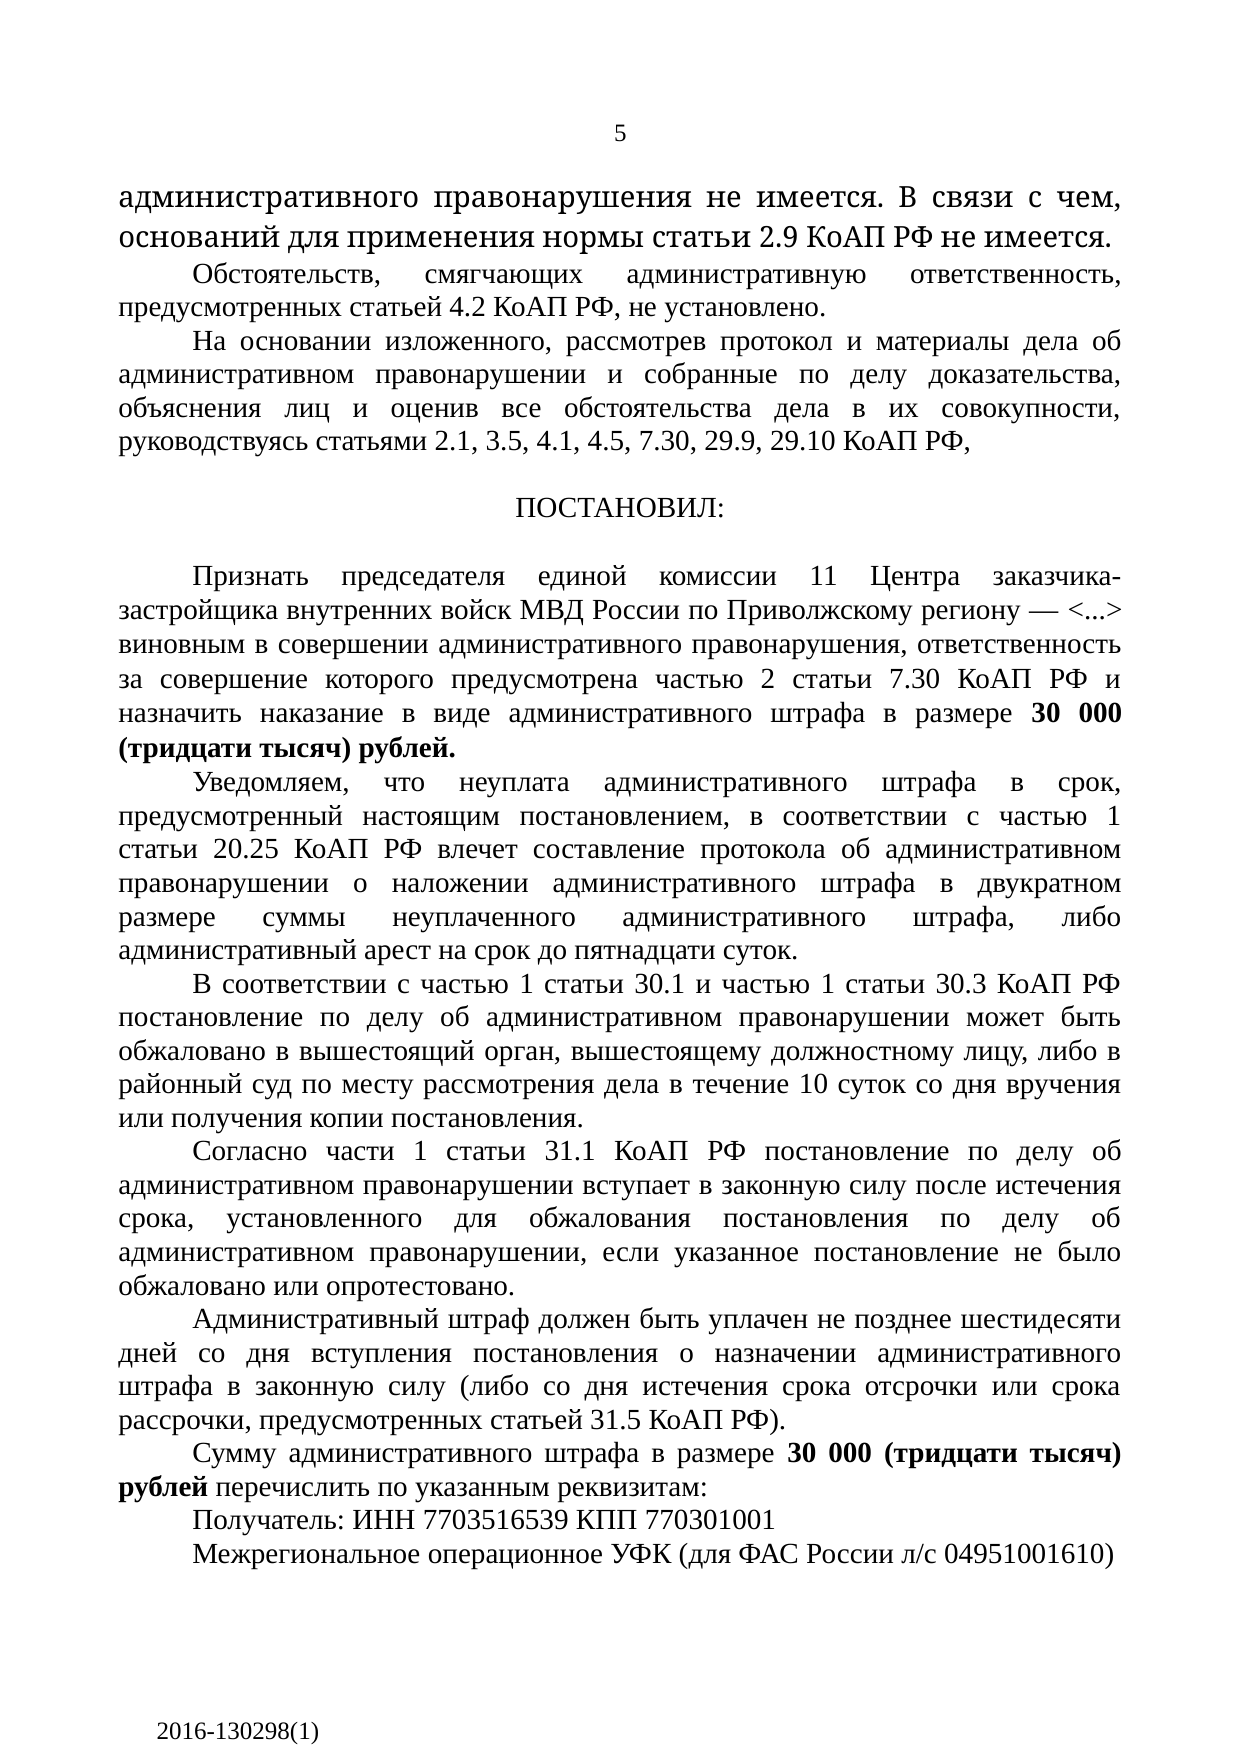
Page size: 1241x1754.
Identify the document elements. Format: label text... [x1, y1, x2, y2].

text ПОСТАНОВИЛ: [118, 491, 1122, 524]
text Признать председателя единой комиссии 11 Центра заказчика-застройщика внутренних войск МВД России по Приволжскому региону — <...> виновным в совершении административного правонарушения, ответственность за совершение которого предусмотрена частью 2 статьи 7.30 КоАП РФ и назначить наказание в виде административного штрафа в размере 30 000 (тридцати тысяч) рублей. [118, 558, 1122, 763]
text Согласно части 1 статьи 31.1 КоАП РФ постановление по делу об административном правонарушении вступает в законную силу после истечения срока, установленного для обжалования постановления по делу об административном правонарушении, если указанное постановление не было обжаловано или опротестовано. [118, 1133, 1122, 1301]
text административного правонарушения не имеется. В связи с чем, оснований для применения нормы статьи 2.9 КоАП РФ не имеется. [118, 176, 1122, 256]
text Межрегиональное операционное УФК (для ФАС России л/с 04951001610) [118, 1536, 1122, 1569]
text Обстоятельств, смягчающих административную ответственность, предусмотренных статьей 4.2 КоАП РФ, не установлено. [118, 256, 1122, 323]
text В соответствии с частью 1 статьи 30.1 и частью 1 статьи 30.3 КоАП РФ постановление по делу об административном правонарушении может быть обжаловано в вышестоящий орган, вышестоящему должностному лицу, либо в районный суд по месту рассмотрения дела в течение 10 суток со дня вручения или получения копии постановления. [118, 966, 1122, 1133]
text Сумму административного штрафа в размере 30 000 (тридцати тысяч) рублей перечислить по указанным реквизитам: [118, 1435, 1122, 1502]
text Административный штраф должен быть уплачен не позднее шестидесяти дней со дня вступления постановления о назначении административного штрафа в законную силу (либо со дня истечения срока отсрочки или срока рассрочки, предусмотренных статьей 31.5 КоАП РФ). [118, 1301, 1122, 1435]
text Уведомляем, что неуплата административного штрафа в срок, предусмотренный настоящим постановлением, в соответствии с частью 1 статьи 20.25 КоАП РФ влечет составление протокола об административном правонарушении о наложении административного штрафа в двукратном размере суммы неуплаченного административного штрафа, либо административный арест на срок до пятнадцати суток. [118, 764, 1122, 966]
text Получатель: ИНН 7703516539 КПП 770301001 [118, 1502, 1122, 1536]
text На основании изложенного, рассмотрев протокол и материалы дела об административном правонарушении и собранные по делу доказательства, объяснения лиц и оценив все обстоятельства дела в их совокупности, руководствуясь статьями 2.1, 3.5, 4.1, 4.5, 7.30, 29.9, 29.10 КоАП РФ, [118, 323, 1122, 457]
